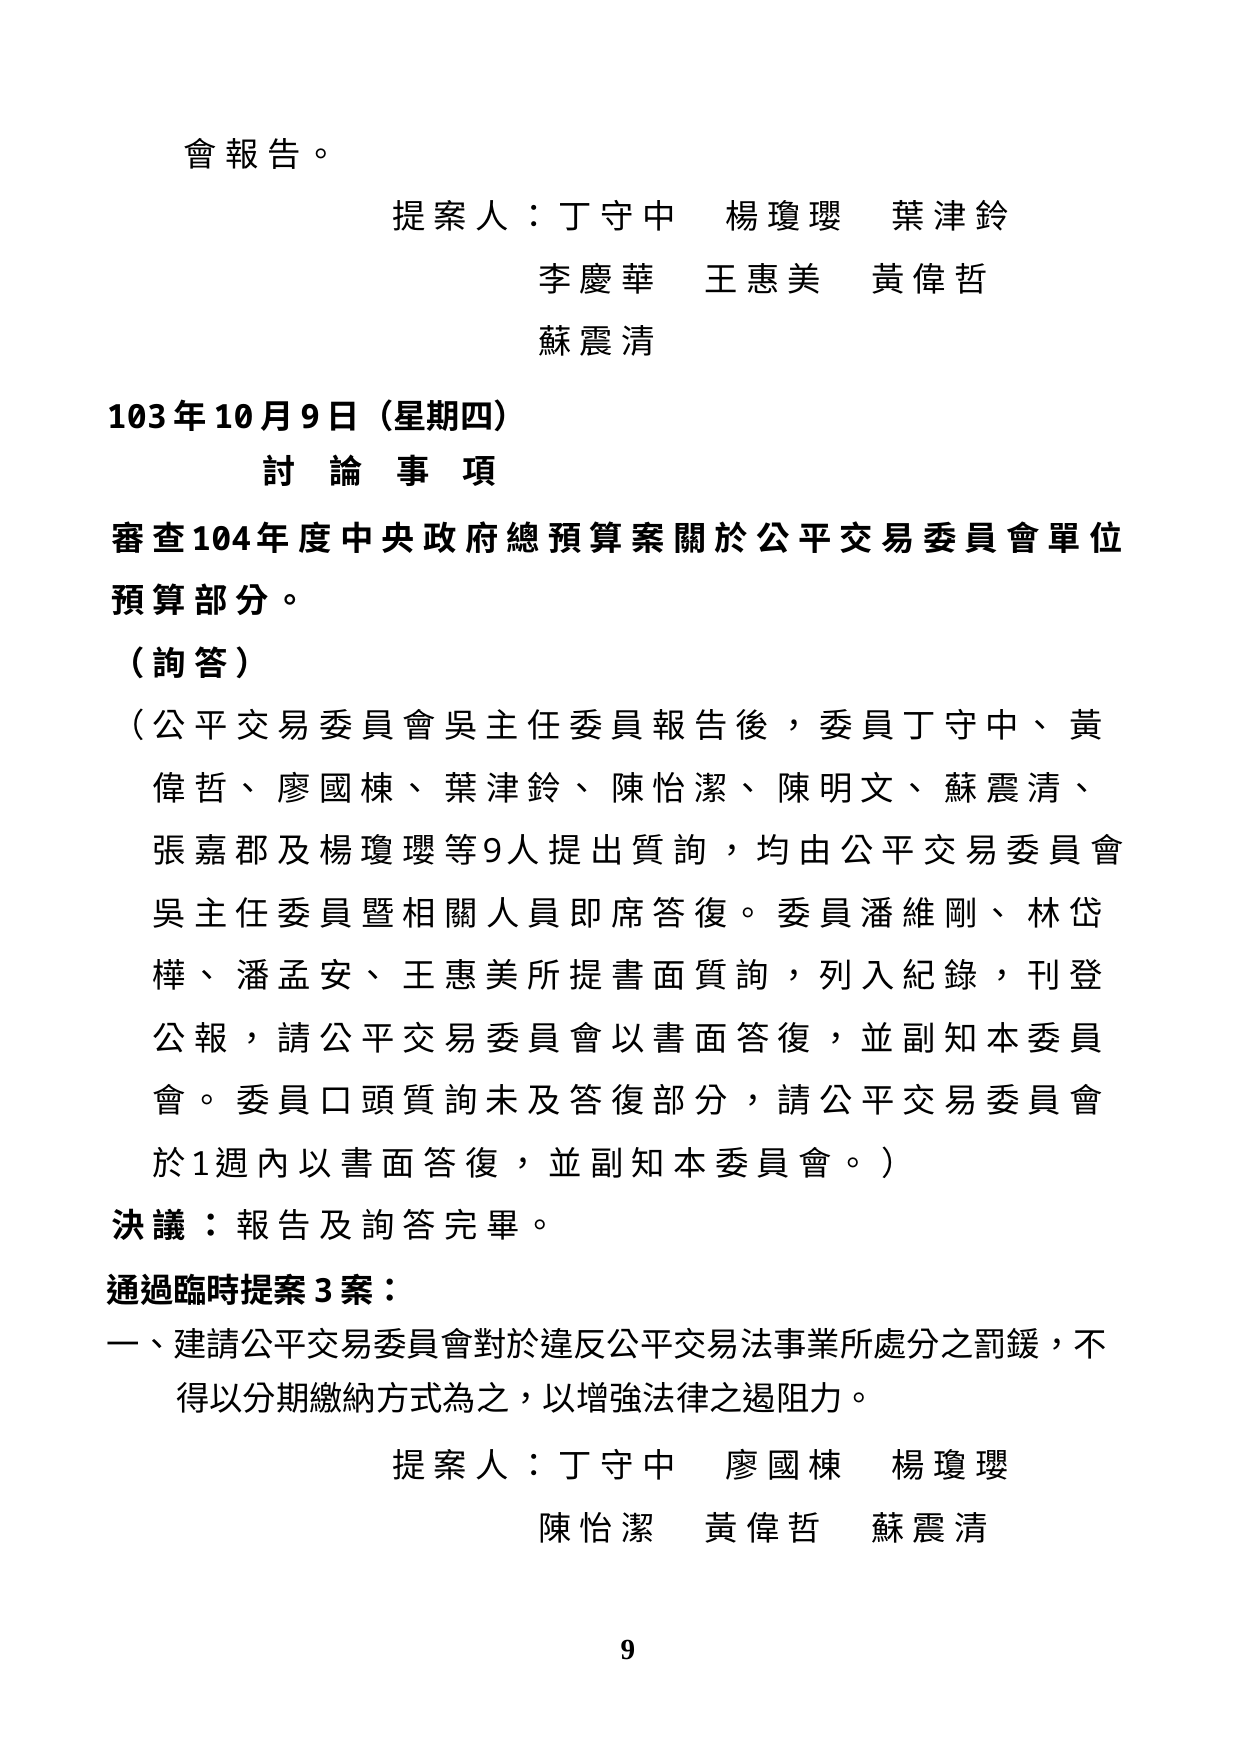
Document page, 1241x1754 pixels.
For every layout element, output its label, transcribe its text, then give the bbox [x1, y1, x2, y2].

text 提案人：丁守中 楊瓊瓔 葉津鈴 李慶華 王惠美 黃偉哲 蘇震清 [384, 173, 1044, 360]
text 會報告。 [107, 110, 1132, 173]
text 決議：報告及詢答完畢。 [107, 1181, 1132, 1244]
text 提案人：丁守中 廖國棟 楊瓊瓔 陳怡潔 黃偉哲 蘇震清 [384, 1422, 1044, 1547]
text 103年10月9日（星期四） [107, 386, 1132, 440]
text 通過臨時提案3案： [3, 1259, 1132, 1313]
text （公平交易委員會吳主任委員報告後，委員丁守中、黃偉哲、廖國棟、葉津鈴、陳怡潔、陳明文、蘇震清、張嘉郡及楊瓊瓔等9人提出質詢，均由公平交易委員會吳主任委員暨相關人員即席答復。委員潘維剛、林岱樺、潘孟安、王惠美所提書面質詢，列入紀錄，刊登公報，請公平交易委員會以書面答復，並副知本委員會。委員口頭質詢未及答復部分，請公平交易委員會於1週內以書面答復，並副知本委員會。） [107, 681, 1132, 1181]
text 一、建請公平交易委員會對於違反公平交易法事業所處分之罰鍰，不得以分期繳納方式為之，以增強法律之遏阻力。 [107, 1313, 1132, 1422]
text 討 論 事 項 [107, 440, 1132, 494]
text 審查104年度中央政府總預算案關於公平交易委員會單位預算部分。 （詢答） [107, 494, 1132, 681]
